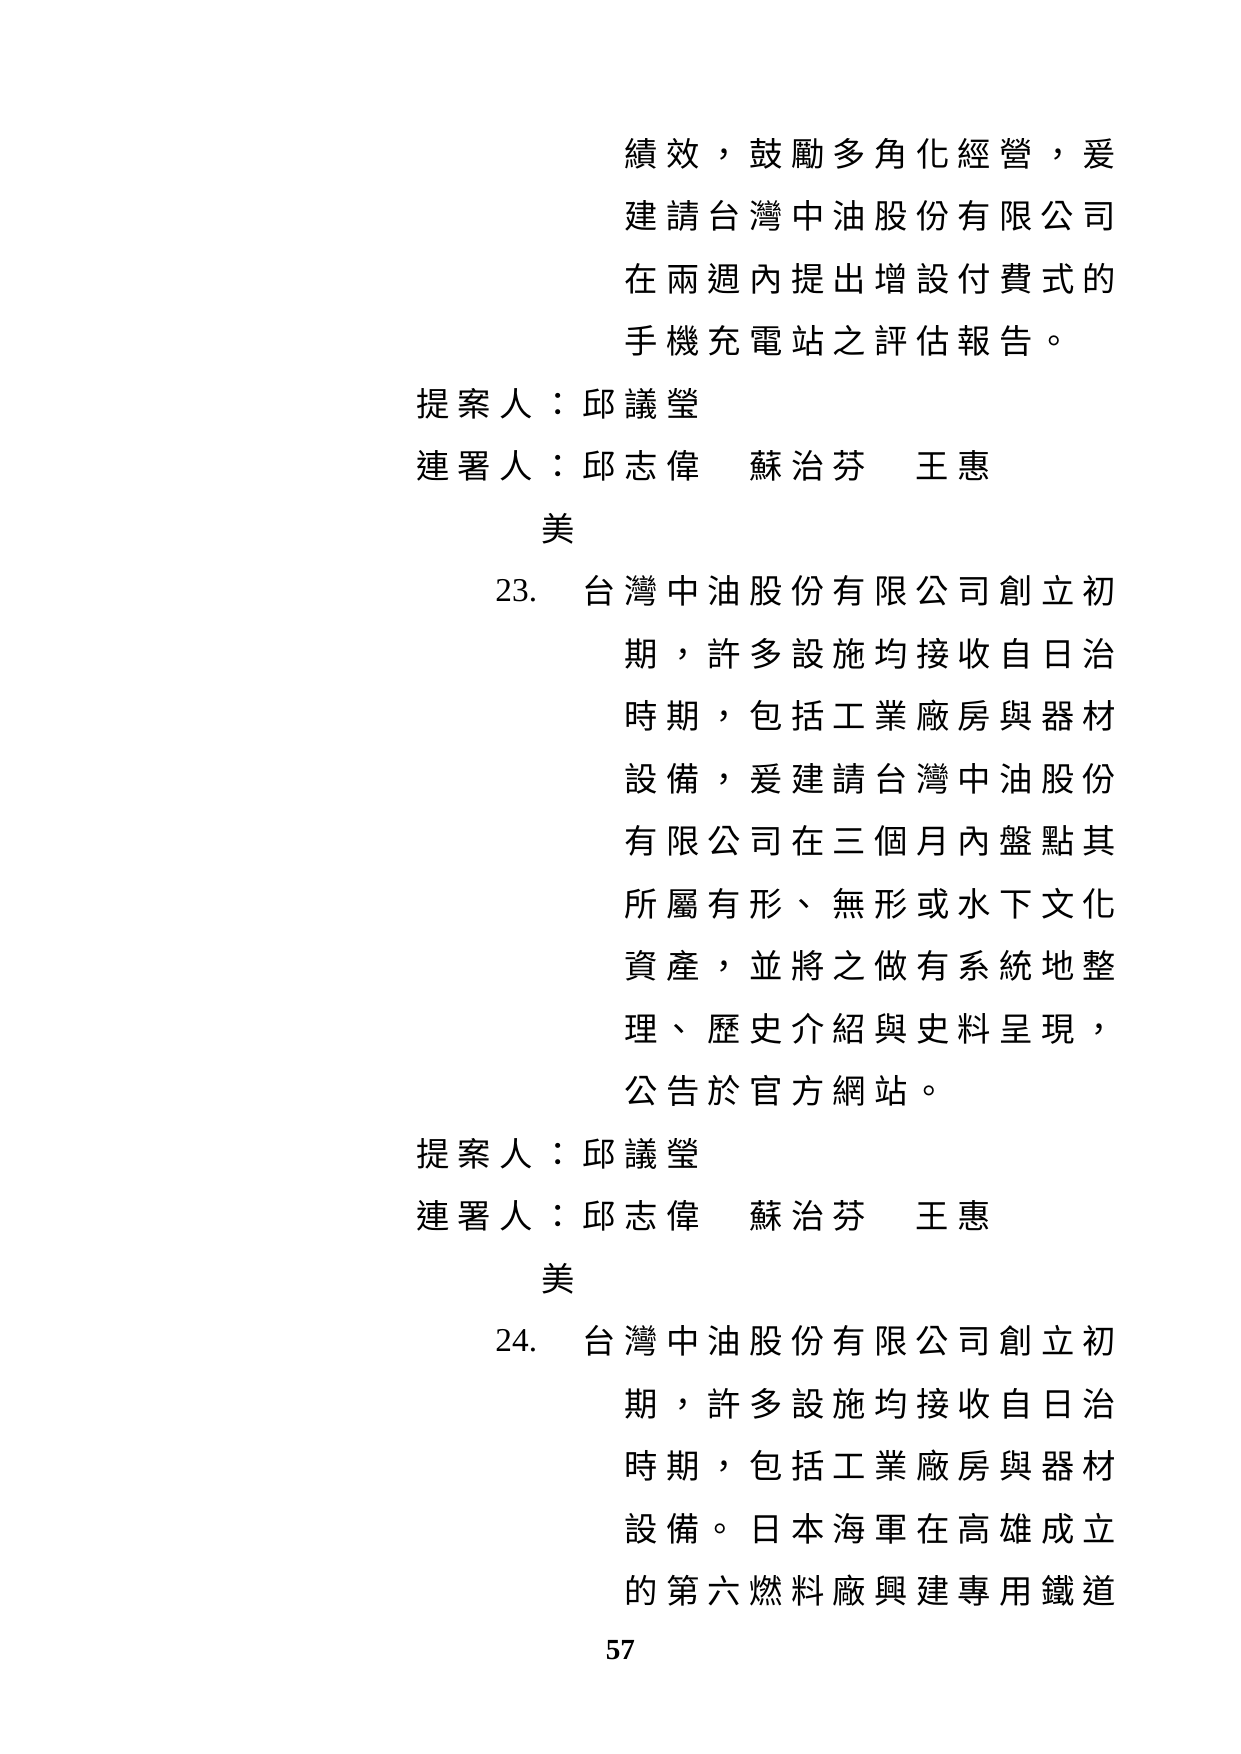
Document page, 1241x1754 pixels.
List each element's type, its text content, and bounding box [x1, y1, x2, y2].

list 績效，鼓勵多角化經營，爰建請台灣中油股份有限公司在兩週內提出增設付費式的手機充電站之評估報告。 [489, 110, 1120, 360]
list 台灣中油股份有限公司創立初期，許多設施均接收自日治時期，包括工業廠房與器材設備。日本海軍在高雄成立的第六燃料廠興建專用鐵道 [489, 1298, 1120, 1610]
text 連署人：邱志偉 蘇治芬 王惠美 [397, 423, 1016, 548]
text 提案人：邱議瑩 [397, 1110, 1016, 1173]
list 台灣中油股份有限公司創立初期，許多設施均接收自日治時期，包括工業廠房與器材設備，爰建請台灣中油股份有限公司在三個月內盤點其所屬有形、無形或水下文化資產，並將之做有系統地整理、歷史介紹與史料呈現，公告於官方網站。 [489, 548, 1120, 1110]
text 連署人：邱志偉 蘇治芬 王惠美 [397, 1173, 1016, 1298]
text 提案人：邱議瑩 [397, 360, 1016, 423]
